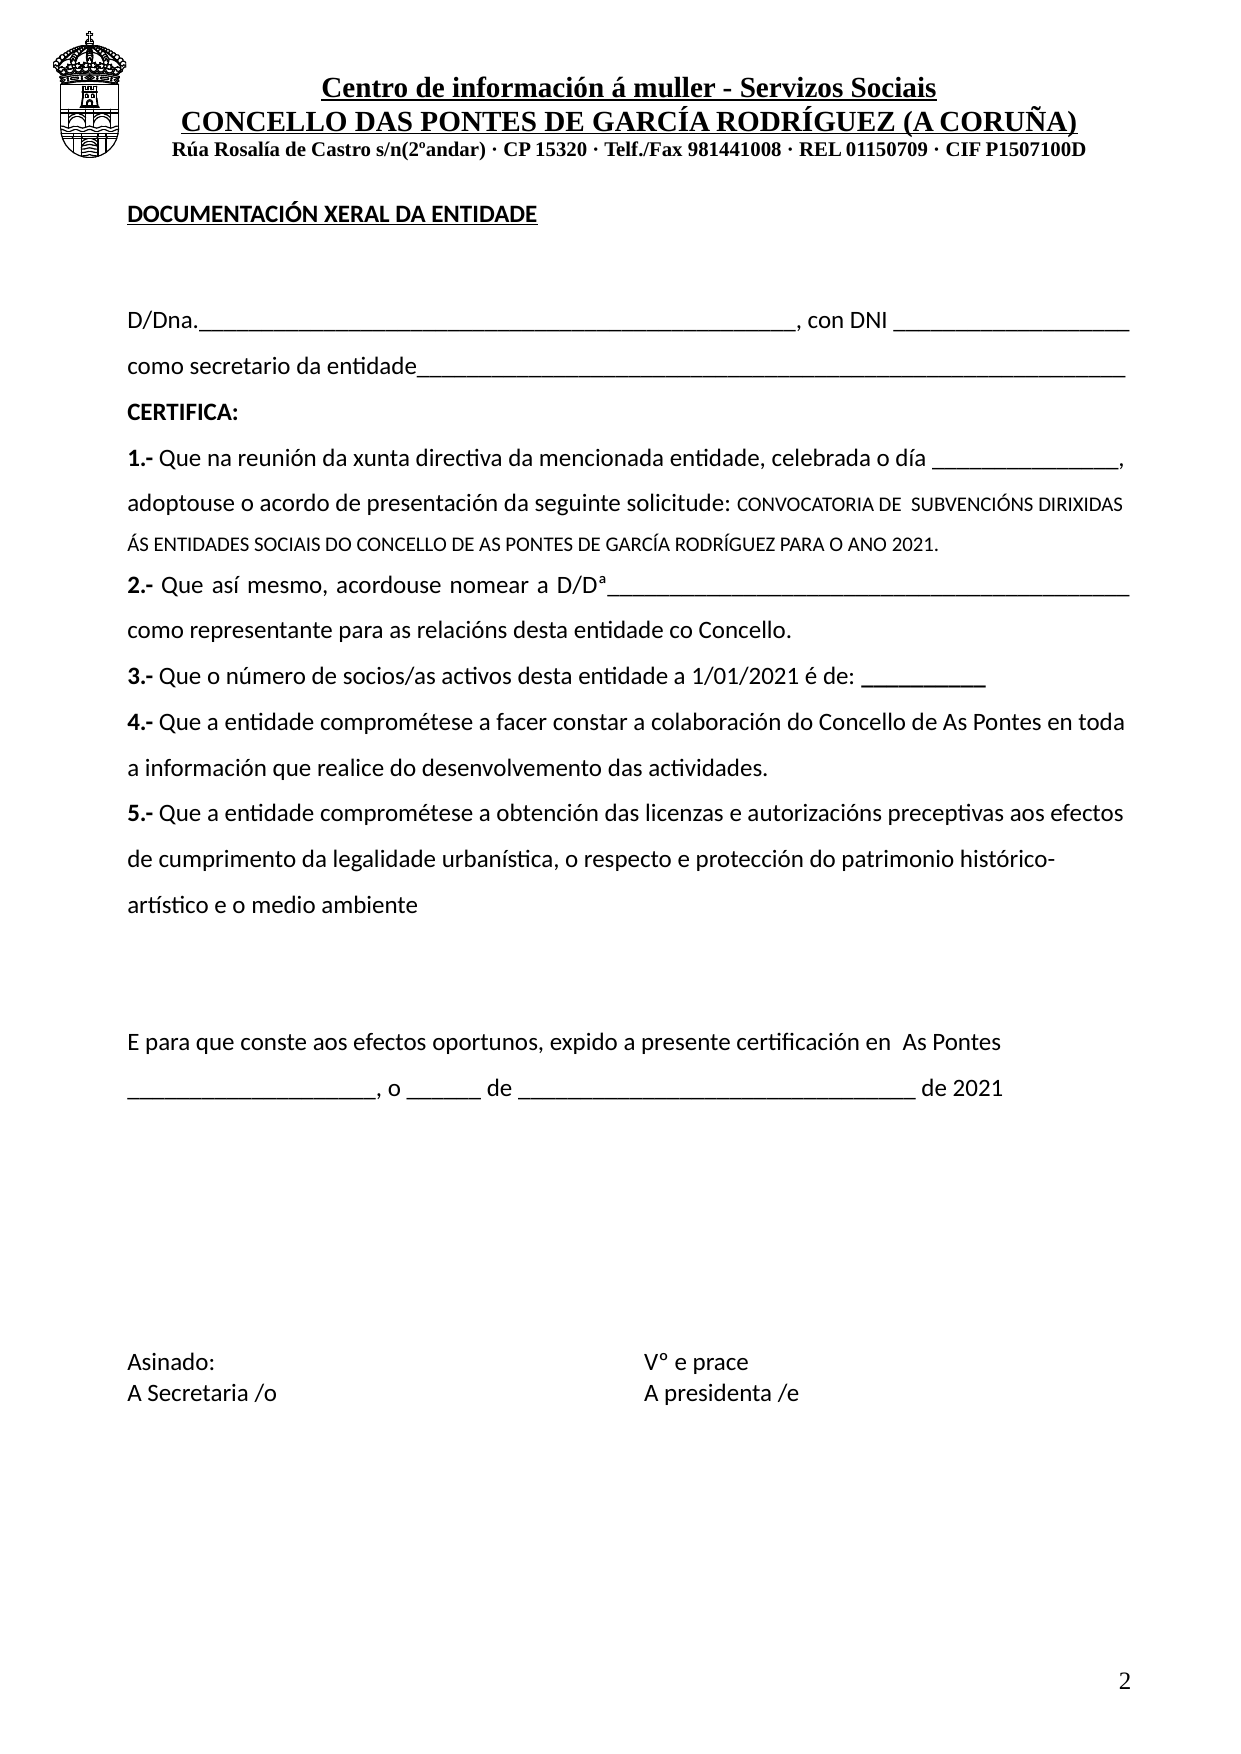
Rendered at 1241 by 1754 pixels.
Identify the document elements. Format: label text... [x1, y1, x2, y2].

text 4.- Que a entidade comprométese a facer constar a colaboración do Concello de As Pontes en toda a información que realice do desenvolvemento das actividades. [127, 706, 1131, 782]
text 2.- Que así mesmo, acordouse nomear a D/Dª__________________________________________ como representante para as relacións desta entidade co Concello. [127, 569, 1131, 645]
text Asinado: Vº e prace [127, 1346, 1131, 1377]
text D/Dna.________________________________________________, con DNI ___________________ como secretario da entidade_________________________________________________________ [127, 304, 1131, 381]
text 3.- Que o número de socios/as activos desta entidade a 1/01/2021 é de: __________ [127, 660, 1131, 691]
text CERTIFICA: [127, 396, 1131, 427]
text 5.- Que a entidade comprométese a obtención das licenzas e autorizacións preceptivas aos efectos de cumprimento da legalidade urbanística, o respecto e protección do patrimonio histórico-artístico e o medio ambiente [127, 797, 1131, 919]
text 1.- Que na reunión da xunta directiva da mencionada entidade, celebrada o día _______________, adoptouse o acordo de presentación da seguinte solicitude: CONVOCATORIA DE SUBVENCIÓNS DIRIXIDAS ÁS ENTIDADES SOCIAIS DO CONCELLO DE AS PONTES DE GARCÍA RODRÍGUEZ PARA O ANO 2021. [127, 442, 1131, 556]
text DOCUMENTACIÓN XERAL DA ENTIDADE [127, 198, 1131, 228]
text E para que conste aos efectos oportunos, expido a presente certificación en As Pontes ____________________, o ______ de ________________________________ de 2021 [127, 1026, 1131, 1102]
text A Secretaria /o A presidenta /e [127, 1377, 1131, 1407]
